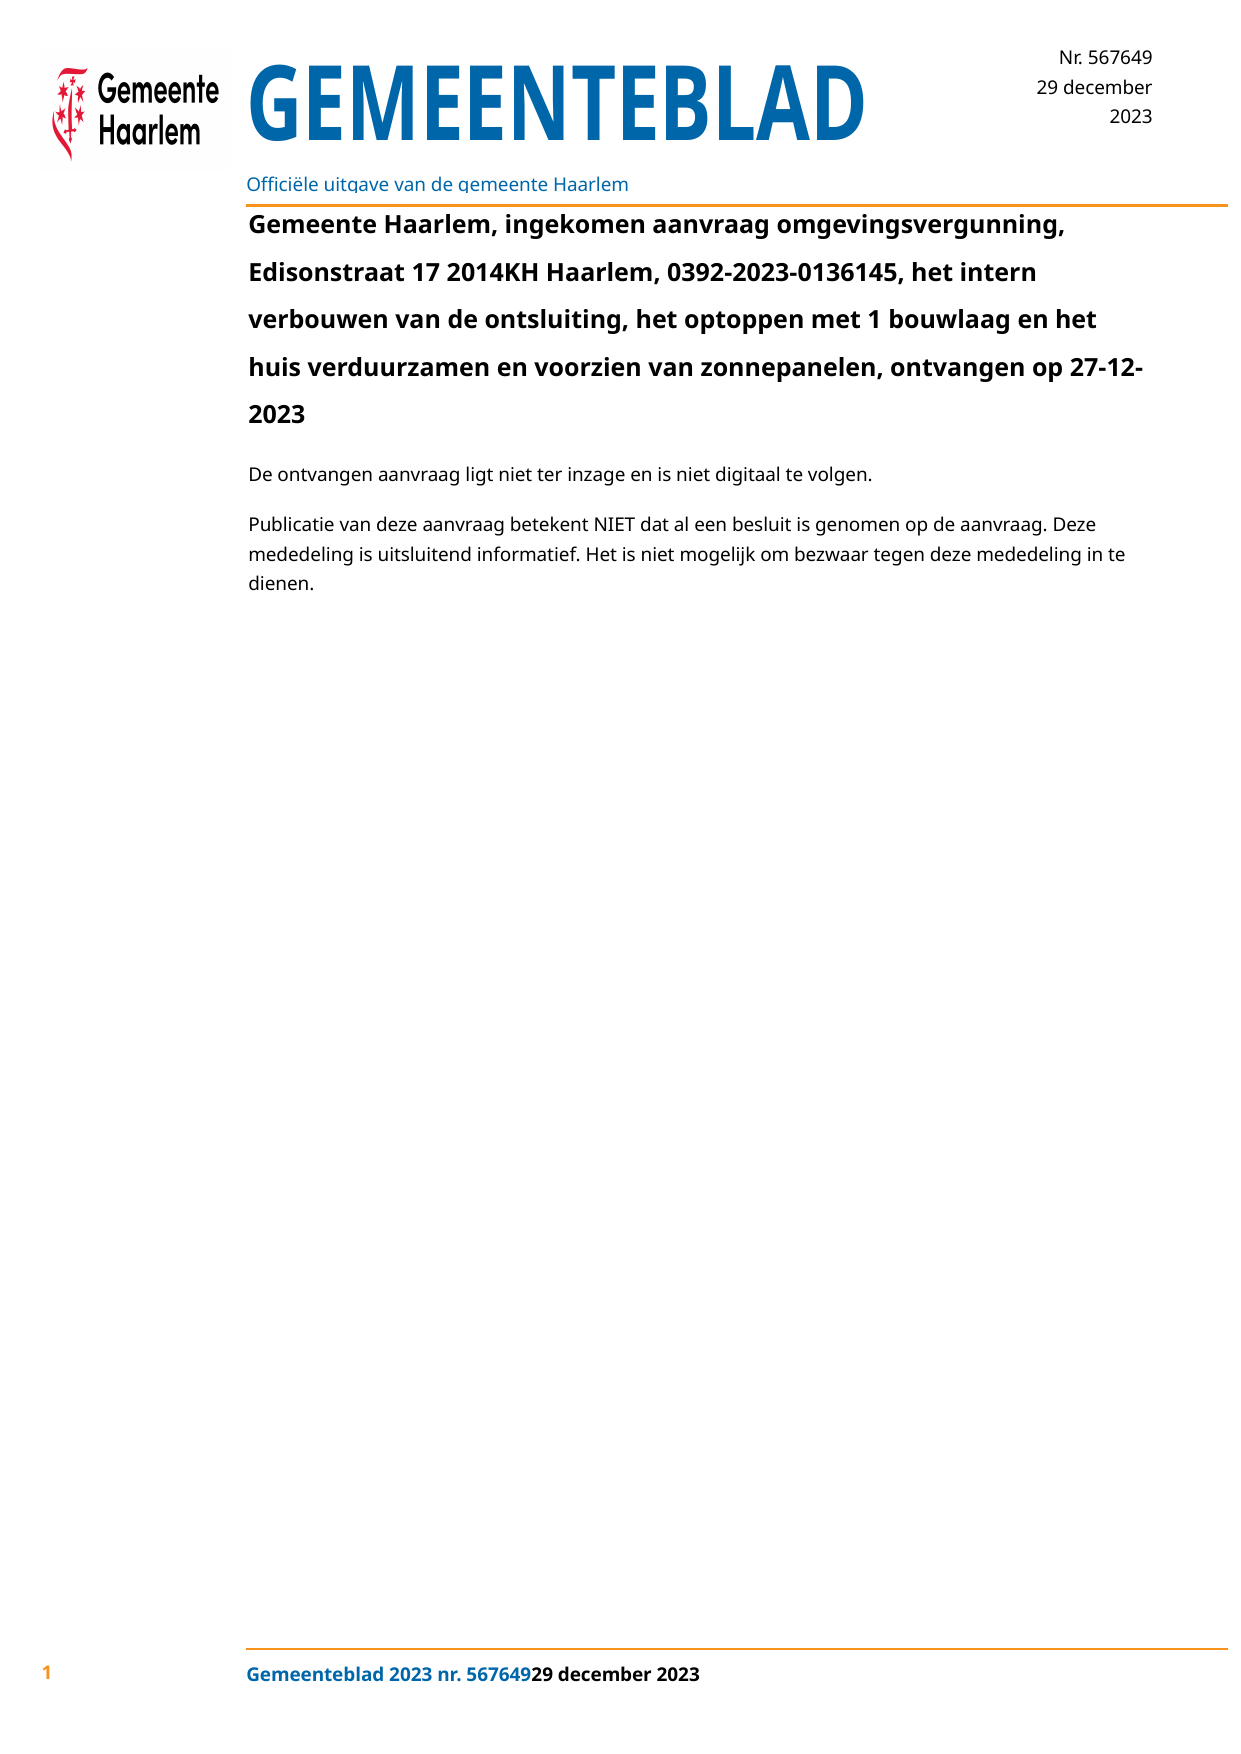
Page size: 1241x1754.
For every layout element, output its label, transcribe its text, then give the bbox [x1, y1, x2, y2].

text De ontvangen aanvraag ligt niet ter inzage en is niet digitaal te volgen. [248, 461, 1152, 486]
text Gemeente Haarlem, ingekomen aanvraag omgevingsvergunning, Edisonstraat 17 2014KH Haarlem, 0392-2023-0136145, het intern verbouwen van de ontsluiting, het optoppen met 1 bouwlaag en het huis verduurzamen en voorzien van zonnepanelen, ontvangen op 27-12-2023 [248, 207, 1152, 431]
picture [41, 47, 231, 172]
text Publicatie van deze aanvraag betekent NIET dat al een besluit is genomen op de aanvraag. Deze mededeling is uitsluitend informatief. Het is niet mogelijk om bezwaar tegen deze mededeling in te dienen. [248, 511, 1152, 596]
